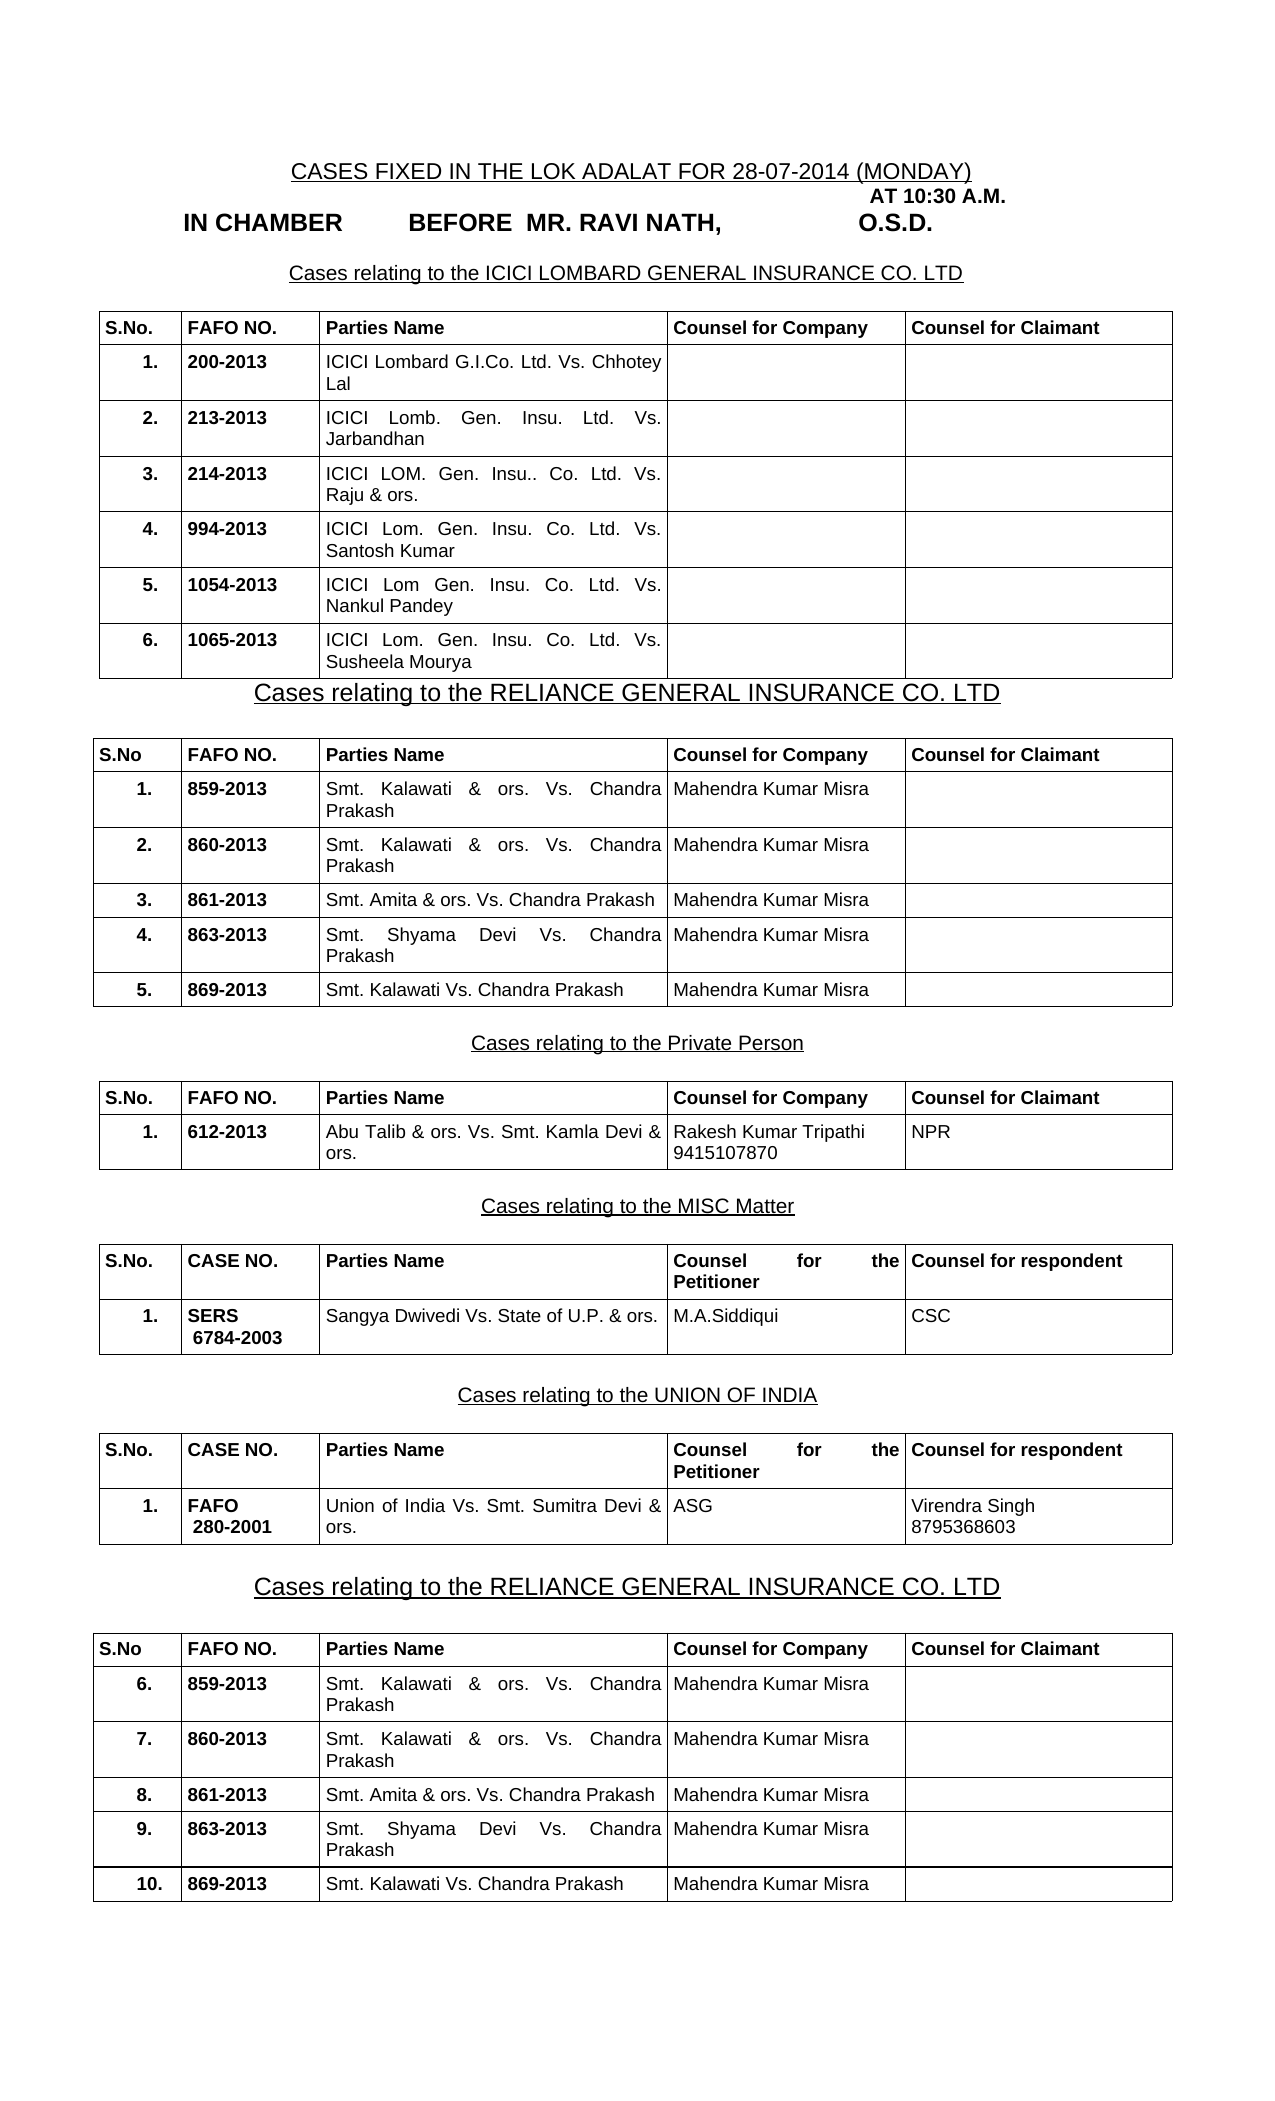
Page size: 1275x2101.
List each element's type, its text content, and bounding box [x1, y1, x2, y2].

table_cell Smt. Amita & ors. Vs. Chandra Prakash [320, 1778, 667, 1811]
table_cell [94, 1722, 181, 1777]
table_cell Smt. Amita & ors. Vs. Chandra Prakash [320, 884, 667, 917]
table_cell [100, 1115, 181, 1169]
table_cell 863-2013 [182, 918, 319, 972]
table_cell 859-2013 [182, 772, 319, 827]
table_cell Mahendra Kumar Misra [668, 1812, 905, 1866]
table_header S.No [94, 1634, 181, 1666]
table_cell Smt. Shyama Devi Vs. Chandra Prakash [320, 918, 667, 972]
table_cell SERS 6784-2003 [182, 1300, 319, 1354]
table_cell [668, 512, 905, 567]
table_cell [906, 1667, 1172, 1721]
table_cell [906, 624, 1172, 678]
table_cell Mahendra Kumar Misra [668, 1722, 905, 1777]
table_cell [906, 401, 1172, 456]
table_cell 860-2013 [182, 1722, 319, 1777]
table_cell Smt. Kalawati & ors. Vs. Chandra Prakash [320, 1722, 667, 1777]
table_cell [94, 828, 181, 882]
table_cell [100, 568, 181, 622]
table_cell Mahendra Kumar Misra [668, 828, 905, 882]
table_cell [906, 1868, 1172, 1901]
table_cell Virendra Singh 8795368603 [906, 1489, 1172, 1543]
table_cell Mahendra Kumar Misra [668, 918, 905, 972]
table_cell FAFO 280-2001 [182, 1489, 319, 1543]
table_cell [100, 401, 181, 456]
text Cases relating to the UNION OF INDIA [108, 1383, 1167, 1407]
table_cell Mahendra Kumar Misra [668, 1868, 905, 1901]
table_cell [906, 568, 1172, 622]
table_header Counsel for the Petitioner [668, 1434, 905, 1488]
table_cell [906, 973, 1172, 1006]
table_cell [94, 1667, 181, 1721]
table_cell [94, 772, 181, 827]
table_header Counsel for the Petitioner [668, 1245, 905, 1298]
table_cell NPR [906, 1115, 1172, 1169]
table_cell [94, 918, 181, 972]
table_header CASE NO. [182, 1245, 319, 1298]
table_cell Mahendra Kumar Misra [668, 772, 905, 827]
table_header Parties Name [320, 1634, 667, 1666]
table_cell [100, 1300, 181, 1354]
table_cell 612-2013 [182, 1115, 319, 1169]
table_cell 213-2013 [182, 401, 319, 456]
table_header Parties Name [320, 312, 667, 344]
table_cell Smt. Kalawati & ors. Vs. Chandra Prakash [320, 1667, 667, 1721]
table_header S.No. [100, 1082, 181, 1114]
table_header Parties Name [320, 739, 667, 771]
table_cell 1054-2013 [182, 568, 319, 622]
table_cell [94, 1778, 181, 1811]
table_header Counsel for Company [668, 1082, 905, 1114]
text Cases relating to the RELIANCE GENERAL INSURANCE CO. LTD [108, 1572, 1167, 1601]
table_cell [906, 884, 1172, 917]
table_header Counsel for Claimant [906, 1082, 1172, 1114]
table_cell [668, 568, 905, 622]
table_cell Mahendra Kumar Misra [668, 884, 905, 917]
table_header FAFO NO. [182, 739, 319, 771]
table_cell 861-2013 [182, 1778, 319, 1811]
table_cell [668, 624, 905, 678]
table_header S.No. [100, 1434, 181, 1488]
table_cell 214-2013 [182, 457, 319, 511]
table_header Counsel for respondent [906, 1434, 1172, 1488]
table_header S.No. [100, 1245, 181, 1298]
table_cell ICICI Lom Gen. Insu. Co. Ltd. Vs. Nankul Pandey [320, 568, 667, 622]
text AT 10:30 A.M. [108, 184, 1167, 208]
table_header CASE NO. [182, 1434, 319, 1488]
table_cell M.A.Siddiqui [668, 1300, 905, 1354]
table_cell Smt. Kalawati Vs. Chandra Prakash [320, 973, 667, 1006]
text CASES FIXED IN THE LOK ADALAT FOR 28-07-2014 (MONDAY) [108, 158, 1167, 184]
table_cell 869-2013 [182, 973, 319, 1006]
table_cell [906, 512, 1172, 567]
table_cell Rakesh Kumar Tripathi 9415107870 [668, 1115, 905, 1169]
table_cell Mahendra Kumar Misra [668, 1778, 905, 1811]
table_header Counsel for respondent [906, 1245, 1172, 1298]
table_header FAFO NO. [182, 1634, 319, 1666]
table_header Parties Name [320, 1245, 667, 1298]
table_cell ICICI LOM. Gen. Insu.. Co. Ltd. Vs. Raju & ors. [320, 457, 667, 511]
table_cell [94, 1812, 181, 1866]
table_cell [906, 1778, 1172, 1811]
table_cell Mahendra Kumar Misra [668, 1667, 905, 1721]
table_cell 200-2013 [182, 345, 319, 400]
text Cases relating to the RELIANCE GENERAL INSURANCE CO. LTD [108, 679, 1167, 707]
table_cell [100, 1489, 181, 1543]
table_header Counsel for Company [668, 1634, 905, 1666]
table_header Counsel for Company [668, 739, 905, 771]
table_cell [94, 973, 181, 1006]
table_cell 869-2013 [182, 1868, 319, 1901]
table_header Parties Name [320, 1434, 667, 1488]
table_cell ICICI Lom. Gen. Insu. Co. Ltd. Vs. Santosh Kumar [320, 512, 667, 567]
table_cell Smt. Kalawati & ors. Vs. Chandra Prakash [320, 828, 667, 882]
table_cell [906, 345, 1172, 400]
table_cell [94, 1868, 181, 1901]
table_cell [94, 884, 181, 917]
table_cell Abu Talib & ors. Vs. Smt. Kamla Devi & ors. [320, 1115, 667, 1169]
table_header Counsel for Claimant [906, 739, 1172, 771]
table_cell Smt. Kalawati Vs. Chandra Prakash [320, 1868, 667, 1901]
table_cell [906, 772, 1172, 827]
table_cell ICICI Lombard G.I.Co. Ltd. Vs. Chhotey Lal [320, 345, 667, 400]
table_cell [100, 457, 181, 511]
table_header S.No. [100, 312, 181, 344]
table_cell [906, 457, 1172, 511]
table_header Counsel for Company [668, 312, 905, 344]
table_header FAFO NO. [182, 1082, 319, 1114]
table_cell ICICI Lom. Gen. Insu. Co. Ltd. Vs. Susheela Mourya [320, 624, 667, 678]
table_cell CSC [906, 1300, 1172, 1354]
table_header Counsel for Claimant [906, 312, 1172, 344]
text Cases relating to the MISC Matter [108, 1193, 1167, 1217]
table_cell 994-2013 [182, 512, 319, 567]
table_cell ICICI Lomb. Gen. Insu. Ltd. Vs. Jarbandhan [320, 401, 667, 456]
table_cell 859-2013 [182, 1667, 319, 1721]
table_cell [668, 401, 905, 456]
table_cell [906, 828, 1172, 882]
table_cell Smt. Shyama Devi Vs. Chandra Prakash [320, 1812, 667, 1866]
table_cell [100, 624, 181, 678]
text Cases relating to the ICICI LOMBARD GENERAL INSURANCE CO. LTD [108, 261, 1167, 285]
text Cases relating to the Private Person [108, 1030, 1167, 1054]
table_cell [906, 918, 1172, 972]
table_cell [906, 1722, 1172, 1777]
table_cell [668, 457, 905, 511]
table_cell 863-2013 [182, 1812, 319, 1866]
table_cell [100, 345, 181, 400]
table_cell [100, 512, 181, 567]
table_cell Mahendra Kumar Misra [668, 973, 905, 1006]
table_cell 1065-2013 [182, 624, 319, 678]
table_cell Union of India Vs. Smt. Sumitra Devi & ors. [320, 1489, 667, 1543]
text IN CHAMBER BEFORE MR. RAVI NATH, O.S.D. [108, 208, 1167, 237]
table_cell [668, 345, 905, 400]
table_cell Sangya Dwivedi Vs. State of U.P. & ors. [320, 1300, 667, 1354]
table_cell 860-2013 [182, 828, 319, 882]
table_cell [906, 1812, 1172, 1866]
table_header Parties Name [320, 1082, 667, 1114]
table_cell 861-2013 [182, 884, 319, 917]
table_cell Smt. Kalawati & ors. Vs. Chandra Prakash [320, 772, 667, 827]
table_cell ASG [668, 1489, 905, 1543]
table_header S.No [94, 739, 181, 771]
table_header Counsel for Claimant [906, 1634, 1172, 1666]
table_header FAFO NO. [182, 312, 319, 344]
